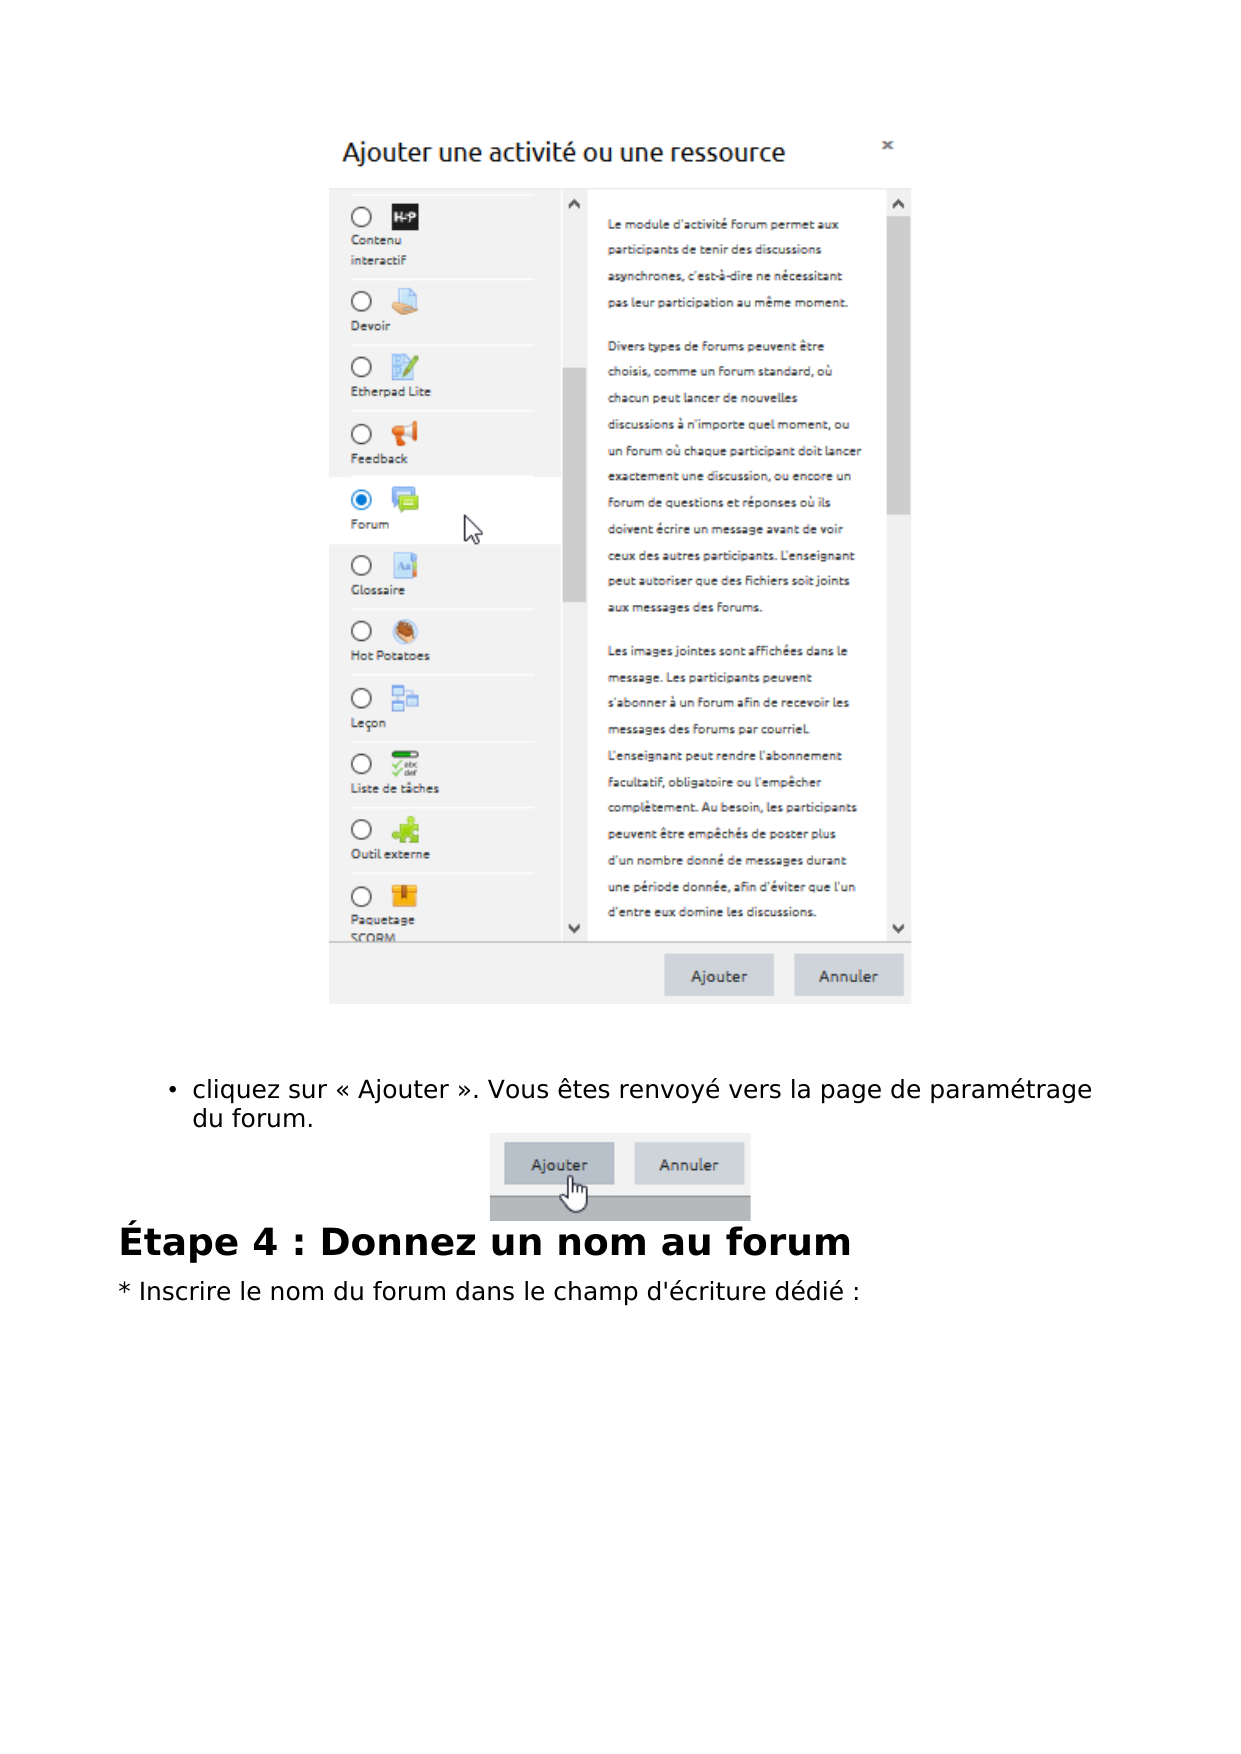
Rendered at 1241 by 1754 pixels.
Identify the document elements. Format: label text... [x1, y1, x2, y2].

text * Inscrire le nom du forum dans le champ d'écriture dédié : [118, 1277, 1122, 1306]
picture [489, 1133, 751, 1221]
picture [328, 118, 912, 1004]
list cliquez sur « Ajouter ». Vous êtes renvoyé vers la page de paramétrage du forum. [177, 1075, 1122, 1133]
subtitle Étape 4 : Donnez un nom au forum [118, 1213, 1122, 1265]
